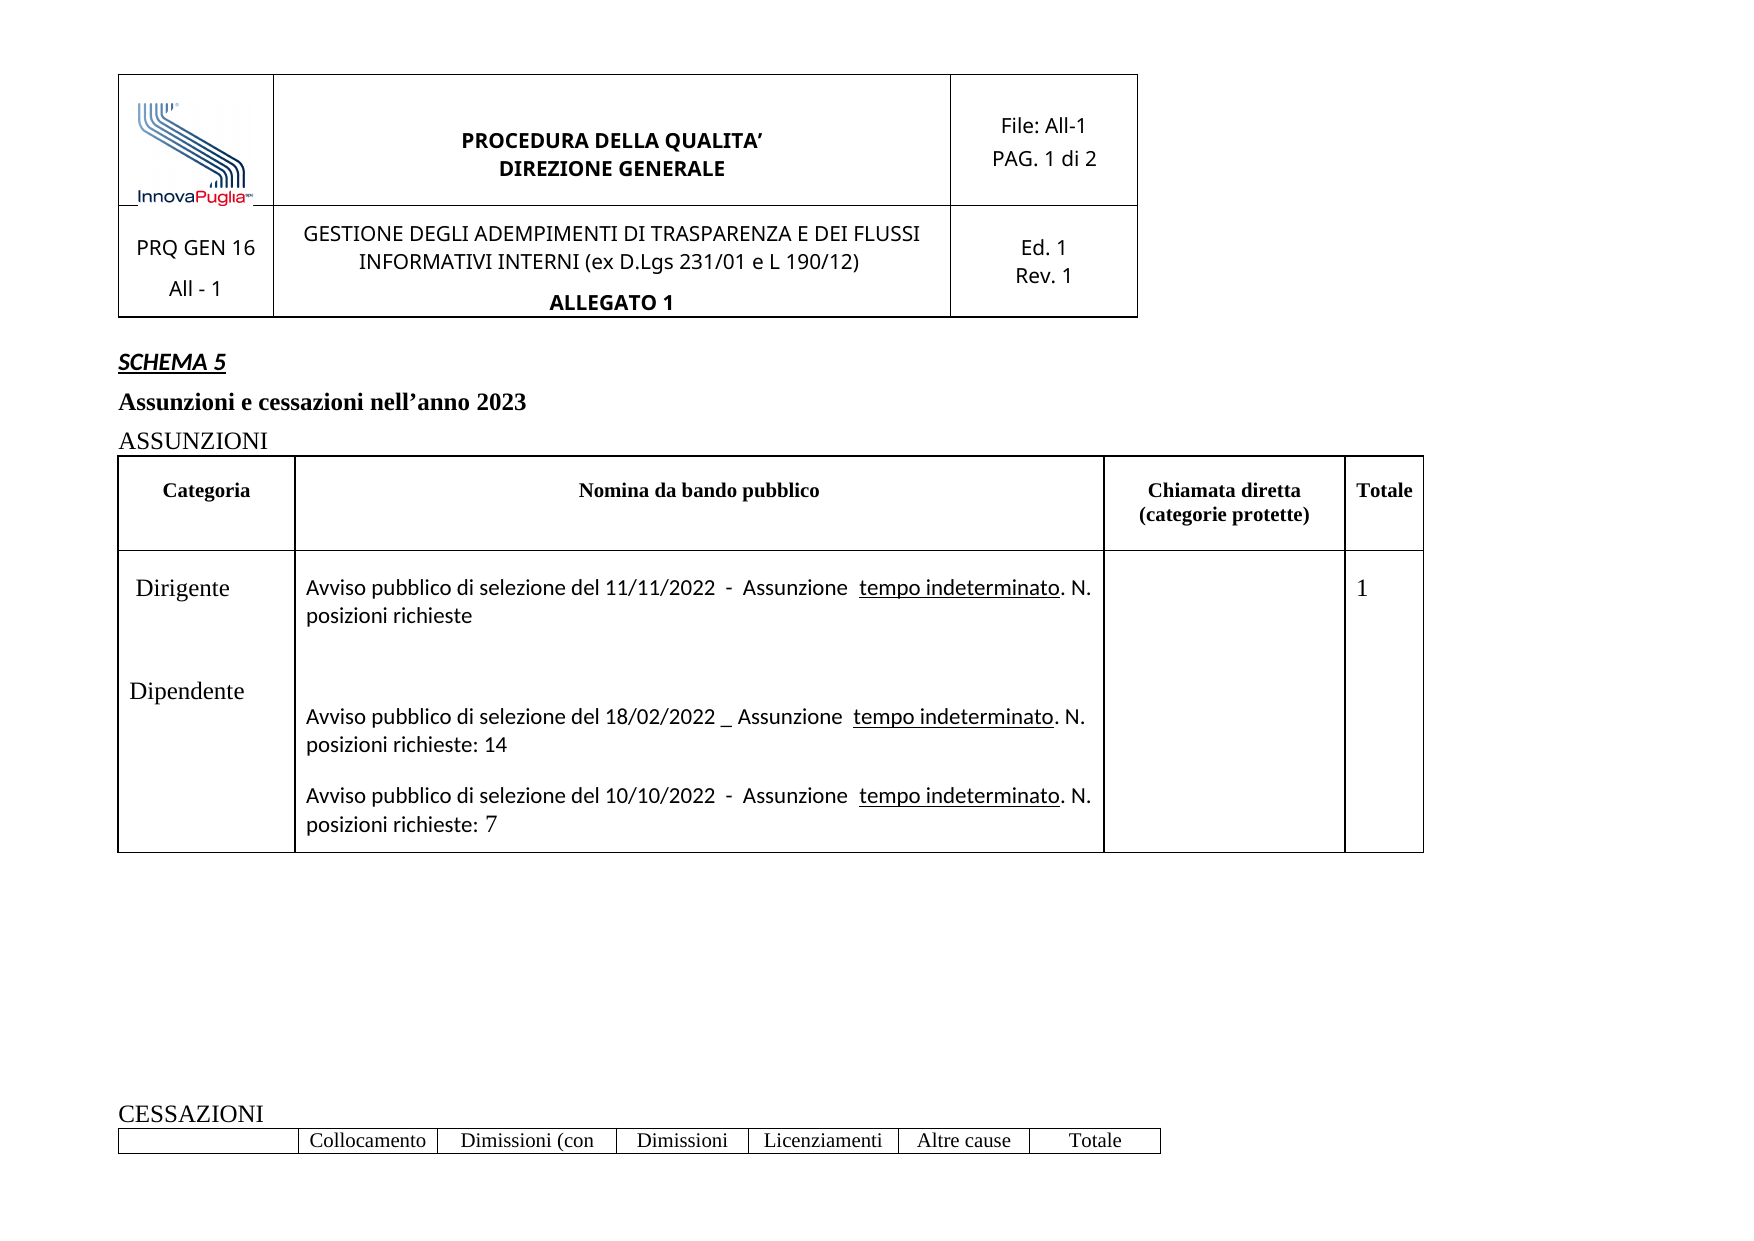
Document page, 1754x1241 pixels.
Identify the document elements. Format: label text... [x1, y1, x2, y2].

table_header Collocamento [299, 1129, 437, 1152]
table_cell Dirigente Dipendente [119, 551, 294, 851]
table_header Dimissioni (con [438, 1129, 616, 1152]
table_header Categoria [119, 457, 294, 550]
table_cell [1105, 551, 1344, 851]
table_cell 1 21 [1346, 551, 1423, 851]
table_header Nomina da bando pubblico [296, 457, 1103, 550]
table_header Chiamata diretta (categorie protette) [1105, 457, 1344, 550]
table_header Licenziamenti [749, 1129, 898, 1152]
text Assunzioni e cessazioni nell’anno 2023 [118, 387, 1606, 416]
table_header Altre cause [899, 1129, 1029, 1152]
table_header Totale [1346, 457, 1423, 550]
table_header Dimissioni [617, 1129, 748, 1152]
table_cell Avviso pubblico di selezione del 11/11/2022 - Assunzione tempo indeterminato. N. posizioni richieste Avviso pubblico di selezione del 18/02/2022 _ Assunzione tempo indeterminato. N. posizioni richieste: 14 Avviso pubblico di selezione del 10/10/2022 - Assunzione tempo indeterminato. N. posizioni richieste: 7 [296, 551, 1103, 851]
table_header Totale [1030, 1129, 1160, 1152]
text CESSAZIONI [118, 1099, 1606, 1127]
text ASSUNZIONI [118, 426, 1606, 455]
text SCHEMA 5 [118, 346, 1606, 377]
table_header [119, 1129, 298, 1152]
